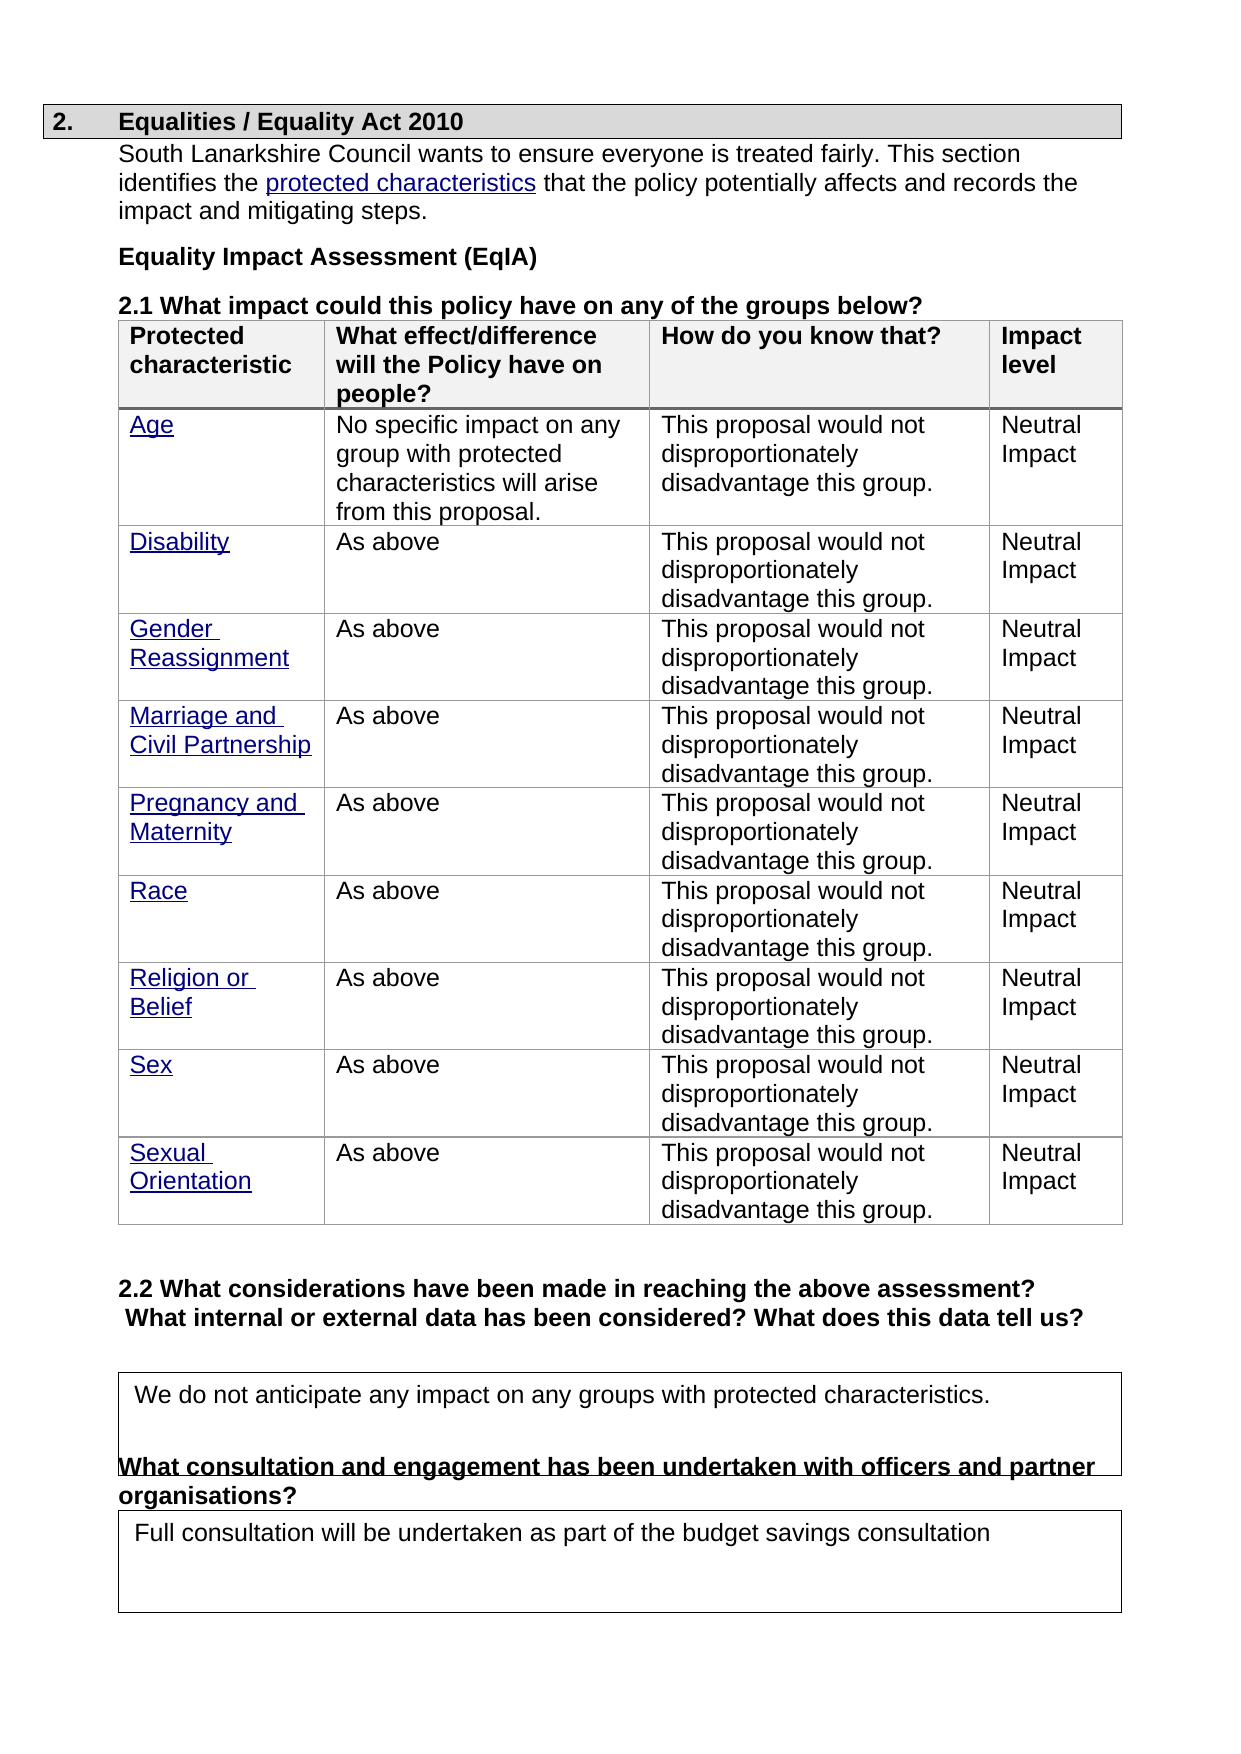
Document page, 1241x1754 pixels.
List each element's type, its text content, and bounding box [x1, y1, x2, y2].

table_cell Sex [119, 1050, 324, 1136]
table_cell Neutral Impact [990, 788, 1122, 874]
table_cell Marriage and Civil Partnership [119, 701, 324, 787]
table_cell Religion or Belief [119, 963, 324, 1049]
text What consultation and engagement has been undertaken with officers and partner organisations? [118, 1476, 1122, 1510]
table_header What effect/difference will the Policy have on people? [325, 321, 649, 407]
table_cell Neutral Impact [990, 876, 1122, 962]
text What consultation and engagement has been undertaken with officers and partner organisations? [119, 1511, 1121, 1612]
table_cell This proposal would not disproportionately disadvantage this group. [650, 1138, 989, 1224]
text Full consultation will be undertaken as part of the budget savings consultation [134, 1518, 1106, 1547]
table_cell As above [325, 526, 649, 613]
table_cell This proposal would not disproportionately disadvantage this group. [650, 788, 989, 874]
table_cell Age [119, 410, 324, 525]
table_cell Pregnancy and Maternity [119, 788, 324, 874]
table_cell As above [325, 701, 649, 787]
table_cell This proposal would not disproportionately disadvantage this group. [650, 614, 989, 700]
table_cell Neutral Impact [990, 1138, 1122, 1224]
table_cell No specific impact on any group with protected characteristics will arise from this proposal. [325, 410, 649, 525]
table_cell As above [325, 614, 649, 700]
table_cell Neutral Impact [990, 526, 1122, 613]
text Equality Impact Assessment (EqIA) [118, 242, 1122, 270]
text We do not anticipate any impact on any groups with protected characteristics. [134, 1373, 1106, 1386]
table_cell This proposal would not disproportionately disadvantage this group. [650, 963, 989, 1049]
text What consultation and engagement has been undertaken with officers and partner organisations? [119, 1373, 1121, 1475]
table_header Protected characteristic [119, 321, 324, 407]
table_cell Neutral Impact [990, 410, 1122, 525]
table_cell This proposal would not disproportionately disadvantage this group. [650, 876, 989, 962]
table_cell As above [325, 963, 649, 1049]
table_cell Neutral Impact [990, 614, 1122, 700]
table_header How do you know that? [650, 321, 989, 407]
table_cell This proposal would not disproportionately disadvantage this group. [650, 701, 989, 787]
table_cell Gender Reassignment [119, 614, 324, 700]
table_cell This proposal would not disproportionately disadvantage this group. [650, 410, 989, 525]
table_cell As above [325, 1050, 649, 1136]
table_cell Neutral Impact [990, 1050, 1122, 1136]
table_cell Sexual Orientation [119, 1138, 324, 1224]
table_cell Disability [119, 526, 324, 613]
table_cell This proposal would not disproportionately disadvantage this group. [650, 526, 989, 613]
table_cell As above [325, 788, 649, 874]
table_cell As above [325, 1138, 649, 1224]
subtitle Equalities / Equality Act 2010 [44, 105, 1121, 138]
table_header Impact level [990, 321, 1122, 407]
table_cell As above [325, 876, 649, 962]
text What internal or external data has been considered? What does this data tell us? [118, 1303, 1122, 1332]
table_cell Neutral Impact [990, 963, 1122, 1049]
table_cell Neutral Impact [990, 701, 1122, 787]
table_cell Race [119, 876, 324, 962]
text South Lanarkshire Council wants to ensure everyone is treated fairly. This section identifies the protected characteristics that the policy potentially affects and records the impact and mitigating steps. [118, 139, 1122, 225]
text What consultation and engagement has been undertaken with officers and partner organisations? [118, 1348, 1122, 1372]
table_cell This proposal would not disproportionately disadvantage this group. [650, 1050, 989, 1136]
subtitle 2.2 What considerations have been made in reaching the above assessment? [118, 1274, 1122, 1303]
subtitle 2.1 What impact could this policy have on any of the groups below? [118, 291, 1122, 320]
